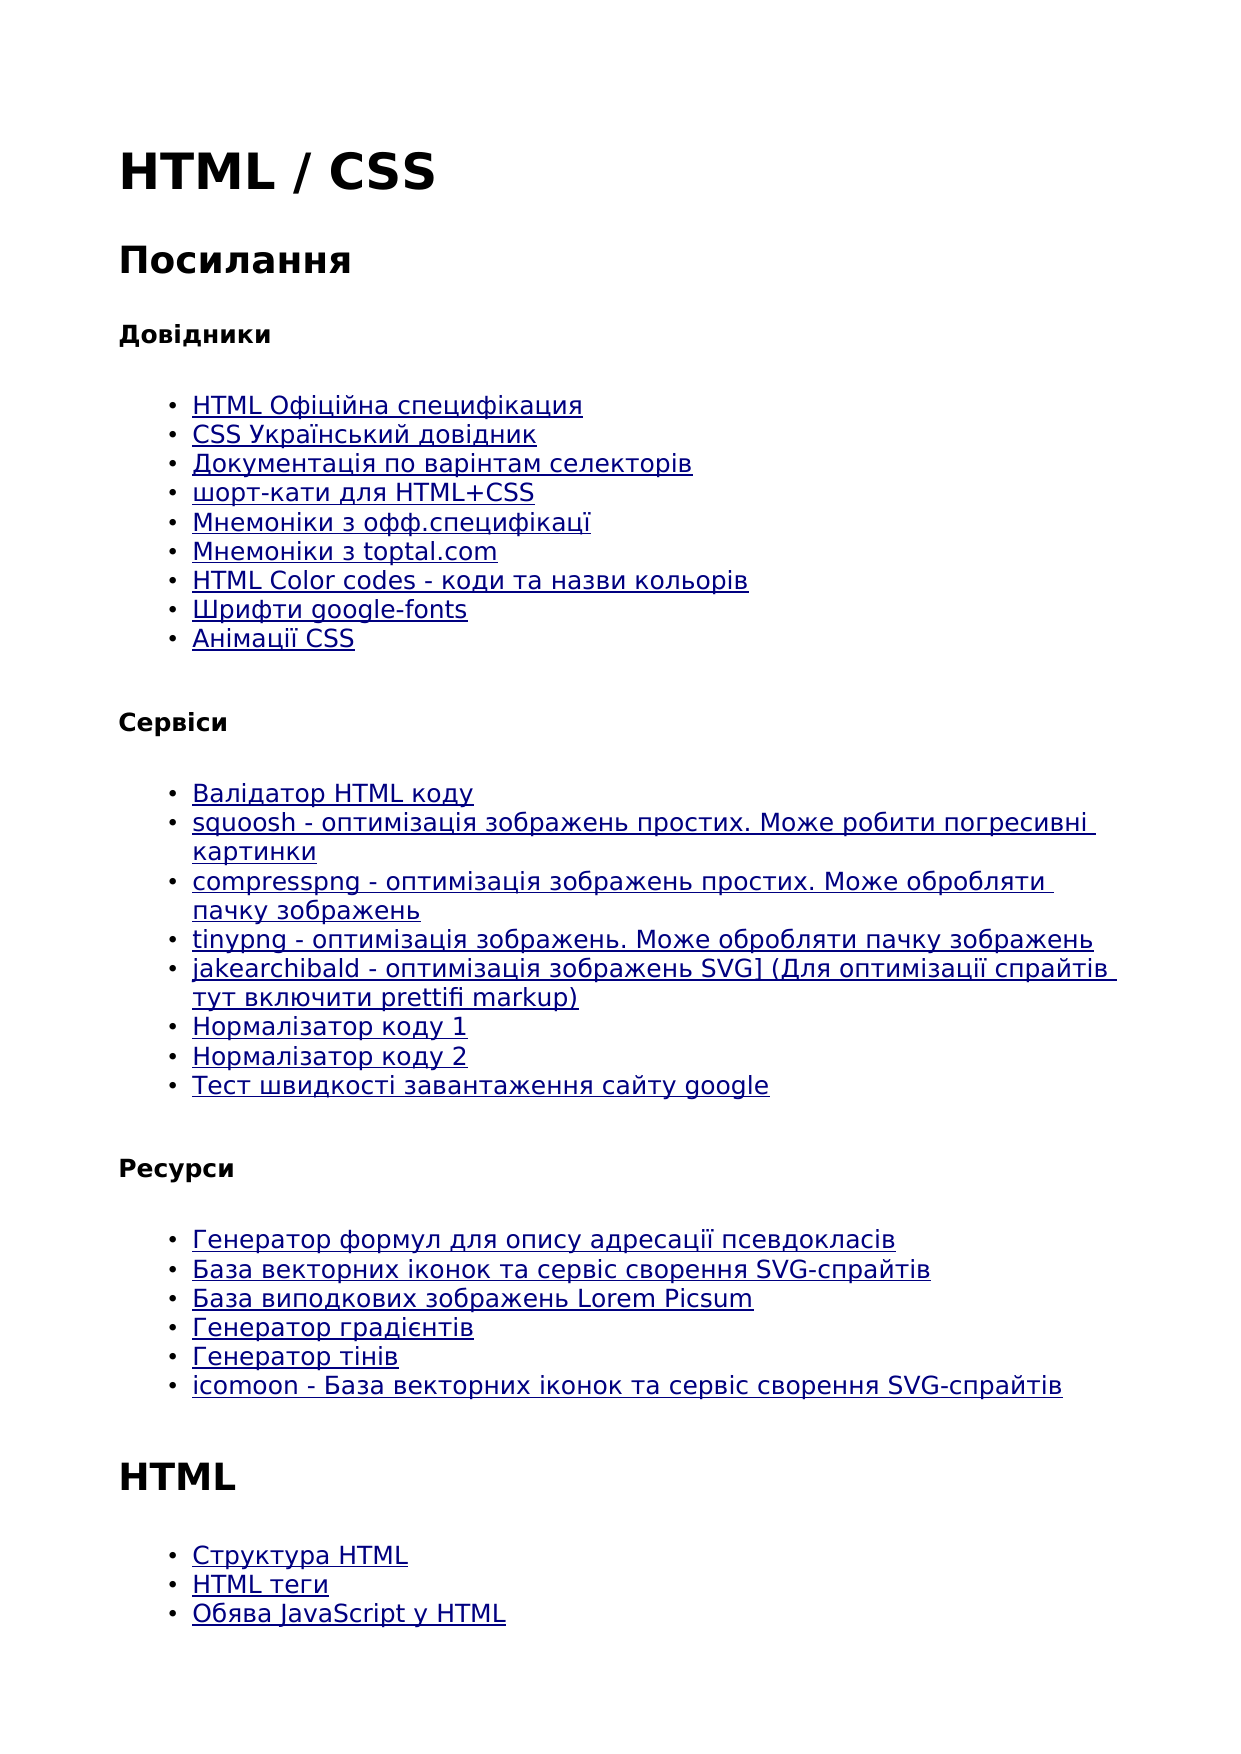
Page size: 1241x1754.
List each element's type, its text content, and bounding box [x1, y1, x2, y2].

list HTML Офіційна специфікация [177, 391, 1122, 420]
subtitle Сервіси [118, 708, 1122, 737]
list Тест швидкості завантаження сайту google [177, 1071, 1122, 1100]
list Генератор тінів [177, 1342, 1122, 1372]
list Мнемоніки з toptal.com [177, 537, 1122, 566]
list База виподкових зображень Lorem Picsum [177, 1284, 1122, 1313]
list Обява JavaScript у HTML [177, 1599, 1122, 1628]
list Документація по варінтам селекторів [177, 449, 1122, 479]
list Шрифти google-fonts [177, 595, 1122, 624]
subtitle HTML [118, 1455, 1122, 1499]
subtitle Ресурси [118, 1154, 1122, 1184]
subtitle Посилання [118, 239, 1122, 282]
list CSS Український довідник [177, 420, 1122, 449]
list Генератор градієнтів [177, 1313, 1122, 1342]
subtitle Довідники [118, 320, 1122, 349]
list Валідатор HTML коду [177, 779, 1122, 808]
list Генератор формул для опису адресації псевдокласів [177, 1226, 1122, 1255]
list Анімації CSS [177, 624, 1122, 654]
subtitle HTML / CSS [118, 143, 1122, 201]
list jakearchibald - оптимізація зображень SVG] (Для оптимізації спрайтів тут включити prettifi markup) [177, 954, 1122, 1013]
list База векторних іконок та сервіс сворення SVG-спрайтів [177, 1255, 1122, 1284]
list Структура HTML [177, 1541, 1122, 1570]
list HTML Color codes - коди та назви кольорів [177, 566, 1122, 595]
list HTML теги [177, 1570, 1122, 1599]
list Нормалізатор коду 2 [177, 1042, 1122, 1071]
list Мнемоніки з офф.специфікацї [177, 508, 1122, 537]
list icomoon - База векторних іконок та сервіс сворення SVG-спрайтів [177, 1372, 1122, 1401]
list compresspng - оптимізація зображень простих. Може обробляти пачку зображень [177, 867, 1122, 925]
list шорт-кати для HTML+CSS [177, 479, 1122, 508]
list tinypng - оптимізація зображень. Може обробляти пачку зображень [177, 925, 1122, 954]
list Нормалізатор коду 1 [177, 1013, 1122, 1042]
list squoosh - оптимізація зображень простих. Може робити погресивні картинки [177, 808, 1122, 867]
